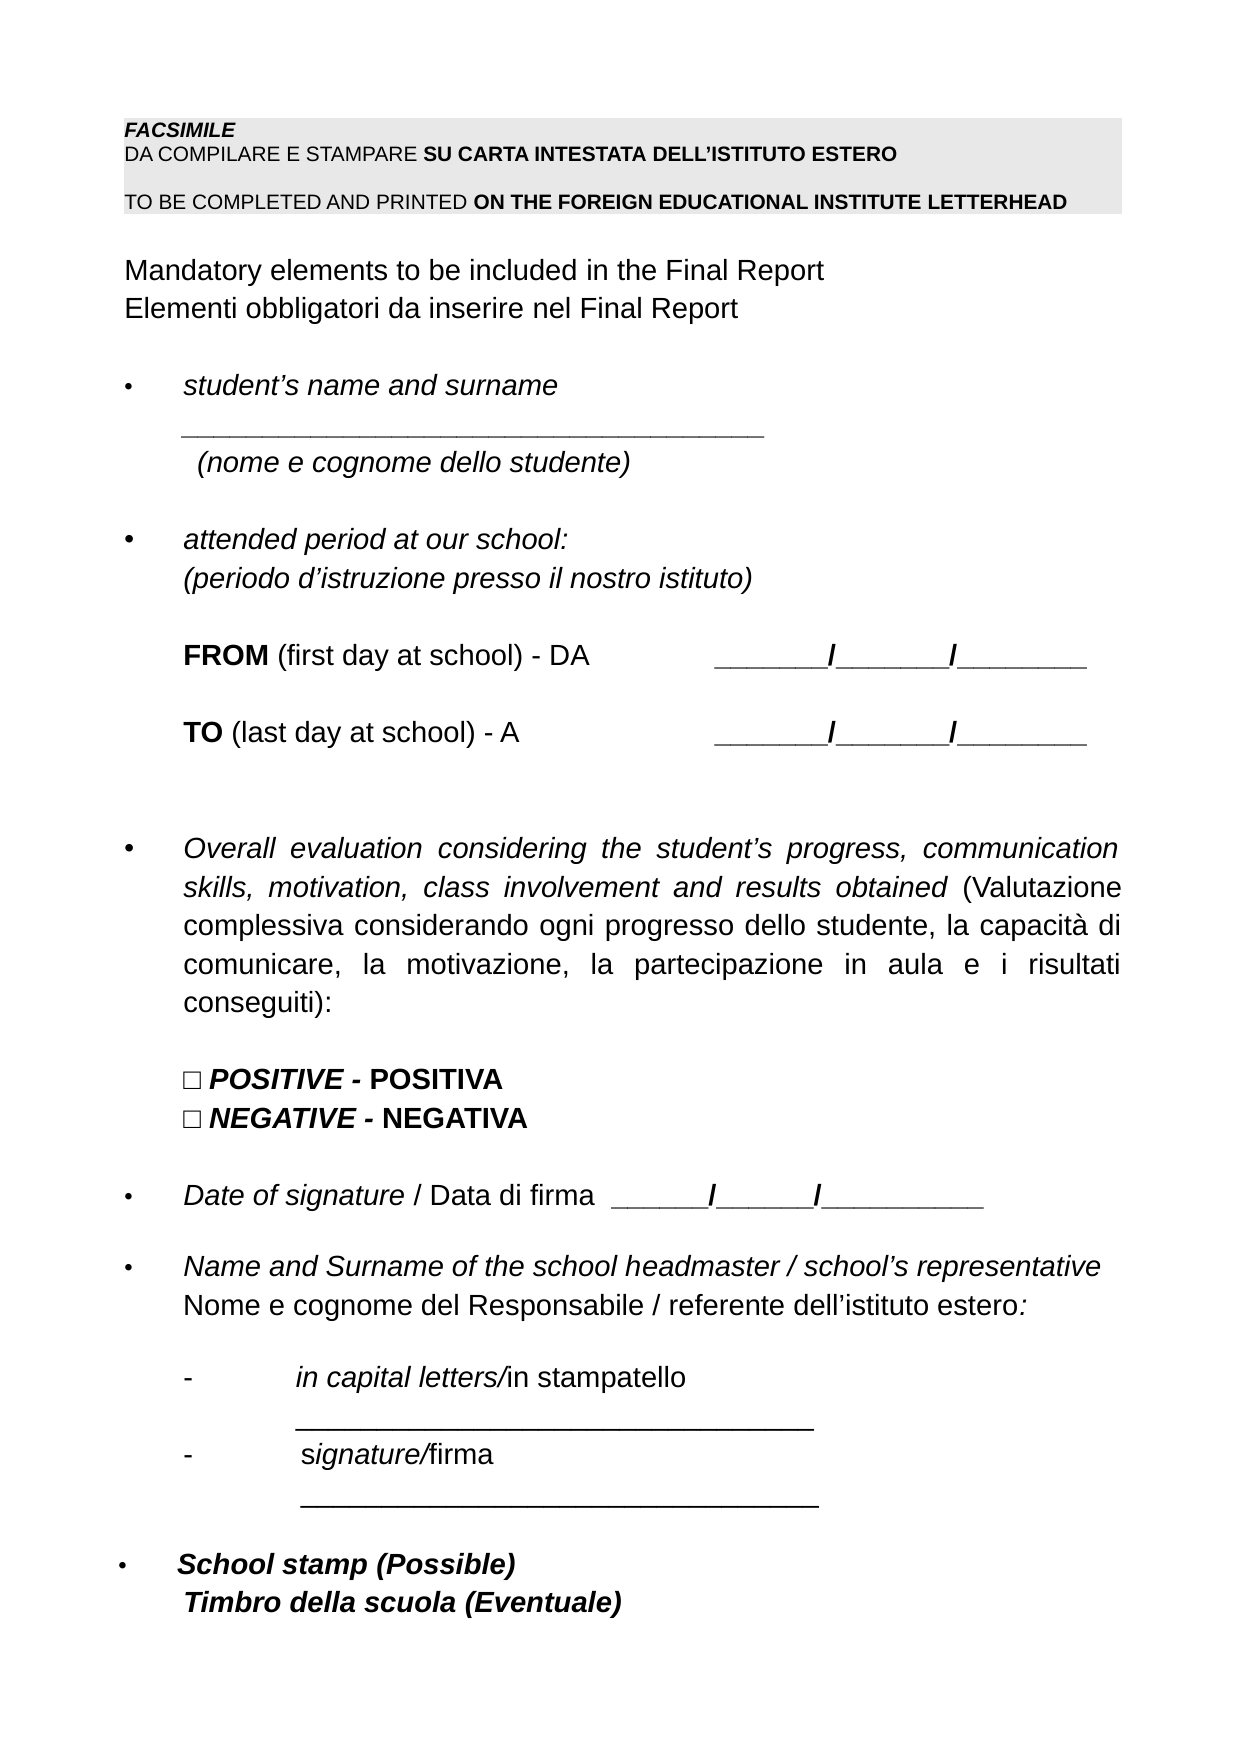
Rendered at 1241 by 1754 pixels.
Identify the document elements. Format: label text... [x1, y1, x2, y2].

text (nome e cognome dello studente) [124, 445, 1122, 479]
text FACSIMILE [124, 118, 1122, 142]
list attended period at our school: [124, 522, 1122, 556]
text (periodo d’istruzione presso il nostro istituto) [183, 561, 1122, 594]
list School stamp (Possible) [118, 1547, 1122, 1580]
text FROM (first day at school) - DA _______/_______/________ [183, 638, 1122, 672]
text TO (last day at school) - A _______/_______/________ [183, 715, 1122, 749]
text Timbro della scuola (Eventuale) [183, 1585, 1122, 1619]
text [392, 1681, 869, 1704]
text ________________________________ [183, 1398, 1122, 1432]
text - signature/firma ________________________________ [183, 1437, 1122, 1509]
text □ NEGATIVE - NEGATIVA [183, 1101, 1122, 1134]
text DA COMPILARE E STAMPARE SU CARTA INTESTATA DELL’ISTITUTO ESTERO [124, 142, 1122, 166]
text Mandatory elements to be included in the Final Report [124, 252, 1122, 286]
text □ POSITIVE - POSITIVA [183, 1062, 1122, 1096]
list Date of signature / Data di firma ______/______/__________ [124, 1178, 1122, 1211]
text - in capital letters/in stampatello [183, 1359, 1122, 1393]
text Nome e cognome del Responsabile / referente dell’istituto estero: [124, 1288, 1122, 1322]
list student’s name and surname ____________________________________ [124, 368, 1122, 440]
text Elementi obbligatori da inserire nel Final Report [124, 291, 1122, 324]
list Overall evaluation considering the student’s progress, communication skills, motivation, class involvement and results obtained (Valutazione complessiva considerando ogni progresso dello studente, la capacità di comunicare, la motivazione, la partecipazione in aula e i risultati conseguiti): [124, 831, 1122, 1019]
list Name and Surname of the school headmaster / school’s representative [124, 1249, 1122, 1283]
text TO BE COMPLETED AND PRINTED ON THE FOREIGN EDUCATIONAL INSTITUTE LETTERHEAD [124, 190, 1122, 214]
